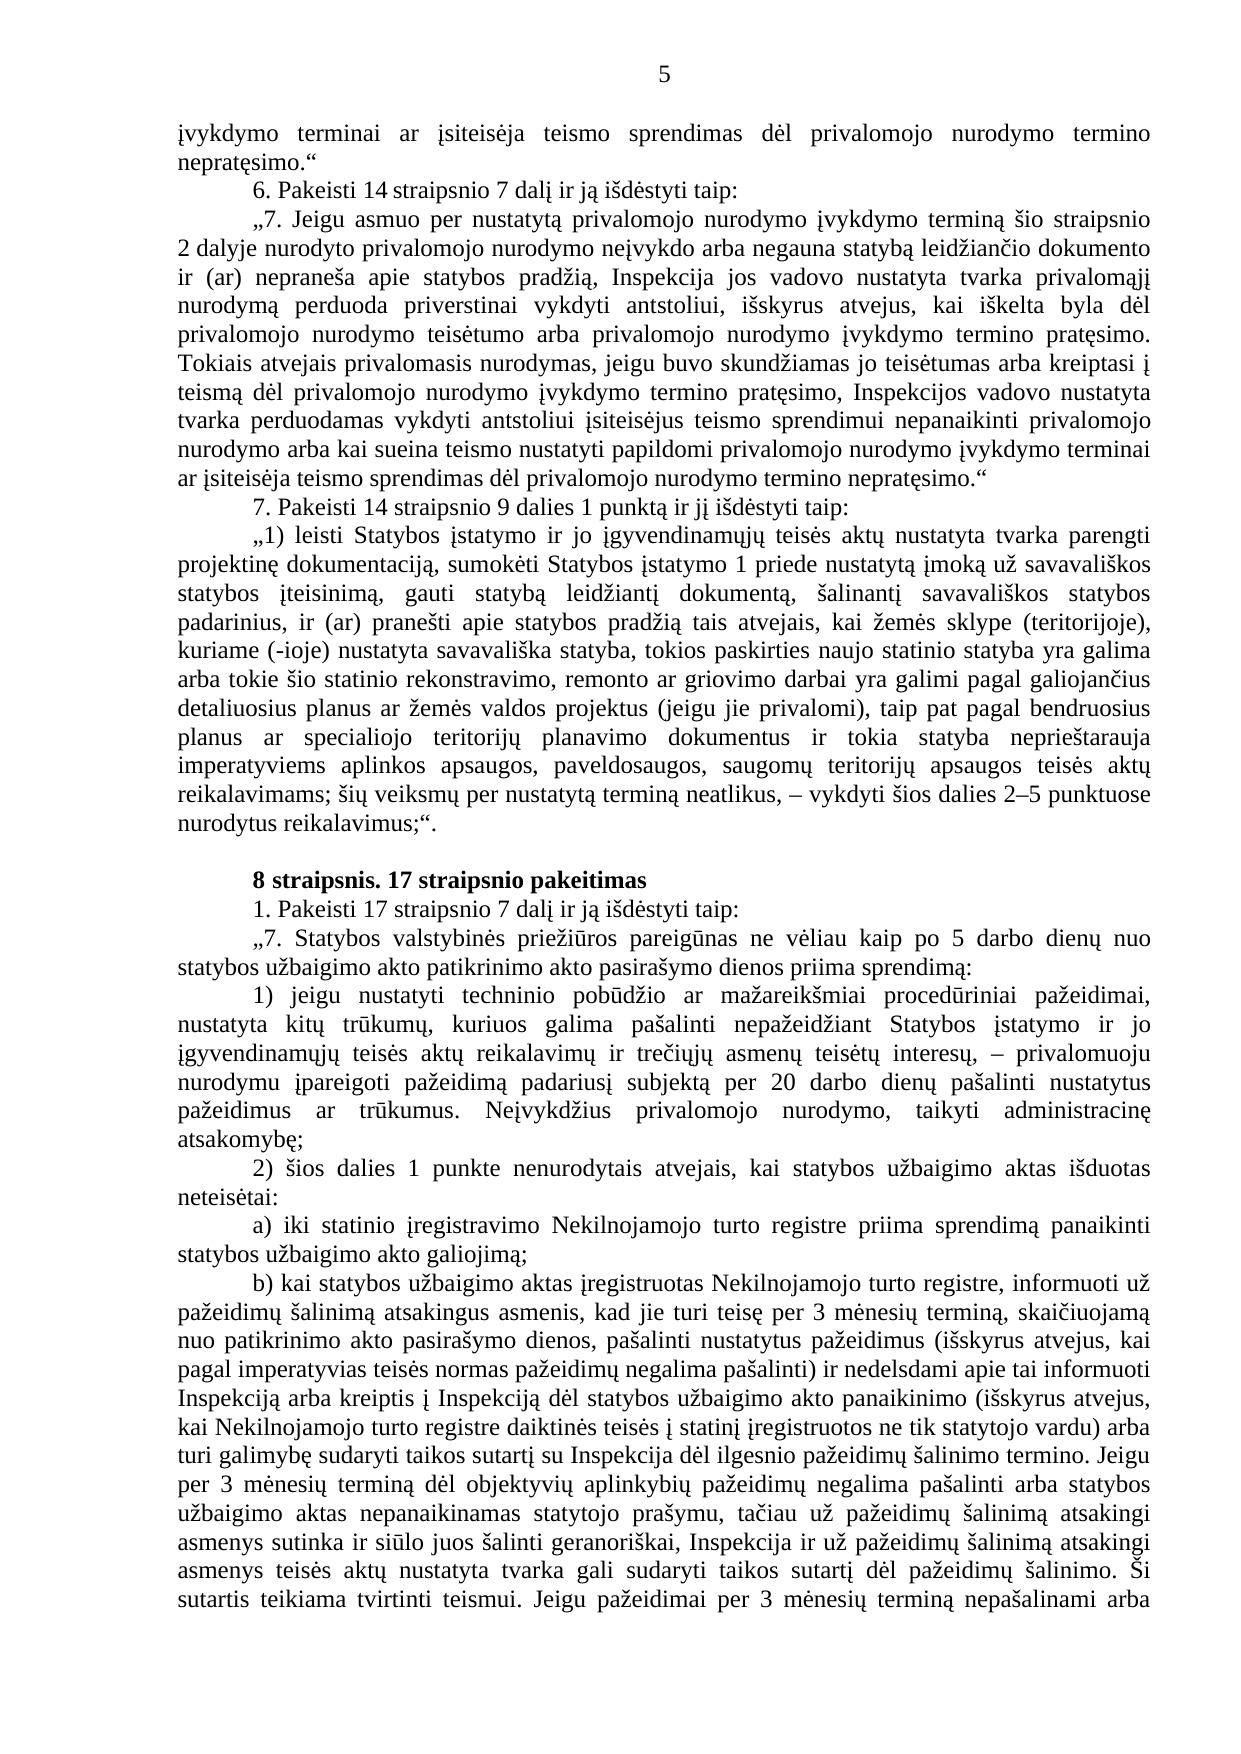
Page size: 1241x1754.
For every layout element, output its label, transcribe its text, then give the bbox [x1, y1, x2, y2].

text įvykdymo terminai ar įsiteisėja teismo sprendimas dėl privalomojo nurodymo termino nepratęsimo.“ [177, 118, 1152, 176]
text 8 straipsnis. 17 straipsnio pakeitimas [252, 866, 1152, 894]
text „1) leisti Statybos įstatymo ir jo įgyvendinamųjų teisės aktų nustatyta tvarka parengti projektinę dokumentaciją, sumokėti Statybos įstatymo 1 priede nustatytą įmoką už savavališkos statybos įteisinimą, gauti statybą leidžiantį dokumentą, šalinantį savavališkos statybos padarinius, ir (ar) pranešti apie statybos pradžią tais atvejais, kai žemės sklype (teritorijoje), kuriame (-ioje) nustatyta savavališka statyba, tokios paskirties naujo statinio statyba yra galima arba tokie šio statinio rekonstravimo, remonto ar griovimo darbai yra galimi pagal galiojančius detaliuosius planus ar žemės valdos projektus (jeigu jie privalomi), taip pat pagal bendruosius planus ar specialiojo teritorijų planavimo dokumentus ir tokia statyba neprieštarauja imperatyviems aplinkos apsaugos, paveldosaugos, saugomų teritorijų apsaugos teisės aktų reikalavimams; šių veiksmų per nustatytą terminą neatlikus, – vykdyti šios dalies 2–5 punktuose nurodytus reikalavimus;“. [177, 521, 1152, 837]
text 1) jeigu nustatyti techninio pobūdžio ar mažareikšmiai procedūriniai pažeidimai, nustatyta kitų trūkumų, kuriuos galima pašalinti nepažeidžiant Statybos įstatymo ir jo įgyvendinamųjų teisės aktų reikalavimų ir trečiųjų asmenų teisėtų interesų, – privalomuoju nurodymu įpareigoti pažeidimą padariusį subjektą per 20 darbo dienų pašalinti nustatytus pažeidimus ar trūkumus. Neįvykdžius privalomojo nurodymo, taikyti administracinę atsakomybę; [177, 981, 1152, 1153]
text „7. Statybos valstybinės priežiūros pareigūnas ne vėliau kaip po 5 darbo dienų nuo statybos užbaigimo akto patikrinimo akto pasirašymo dienos priima sprendimą: [177, 923, 1152, 981]
text 1. Pakeisti 17 straipsnio 7 dalį ir ją išdėstyti taip: [252, 894, 1152, 923]
text 2) šios dalies 1 punkte nenurodytais atvejais, kai statybos užbaigimo aktas išduotas neteisėtai: [177, 1153, 1152, 1211]
text a) iki statinio įregistravimo Nekilnojamojo turto registre priima sprendimą panaikinti statybos užbaigimo akto galiojimą; [177, 1211, 1152, 1268]
text „7. Jeigu asmuo per nustatytą privalomojo nurodymo įvykdymo terminą šio straipsnio 2 dalyje nurodyto privalomojo nurodymo neįvykdo arba negauna statybą leidžiančio dokumento ir (ar) nepraneša apie statybos pradžią, Inspekcija jos vadovo nustatyta tvarka privalomąjį nurodymą perduoda priverstinai vykdyti antstoliui, išskyrus atvejus, kai iškelta byla dėl privalomojo nurodymo teisėtumo arba privalomojo nurodymo įvykdymo termino pratęsimo. Tokiais atvejais privalomasis nurodymas, jeigu buvo skundžiamas jo teisėtumas arba kreiptasi į teismą dėl privalomojo nurodymo įvykdymo termino pratęsimo, Inspekcijos vadovo nustatyta tvarka perduodamas vykdyti antstoliui įsiteisėjus teismo sprendimui nepanaikinti privalomojo nurodymo arba kai sueina teismo nustatyti papildomi privalomojo nurodymo įvykdymo terminai ar įsiteisėja teismo sprendimas dėl privalomojo nurodymo termino nepratęsimo.“ [177, 204, 1152, 492]
text b) kai statybos užbaigimo aktas įregistruotas Nekilnojamojo turto registre, informuoti už pažeidimų šalinimą atsakingus asmenis, kad jie turi teisę per 3 mėnesių terminą, skaičiuojamą nuo patikrinimo akto pasirašymo dienos, pašalinti nustatytus pažeidimus (išskyrus atvejus, kai pagal imperatyvias teisės normas pažeidimų negalima pašalinti) ir nedelsdami apie tai informuoti Inspekciją arba kreiptis į Inspekciją dėl statybos užbaigimo akto panaikinimo (išskyrus atvejus, kai Nekilnojamojo turto registre daiktinės teisės į statinį įregistruotos ne tik statytojo vardu) arba turi galimybę sudaryti taikos sutartį su Inspekcija dėl ilgesnio pažeidimų šalinimo termino. Jeigu per 3 mėnesių terminą dėl objektyvių aplinkybių pažeidimų negalima pašalinti arba statybos užbaigimo aktas nepanaikinamas statytojo prašymu, tačiau už pažeidimų šalinimą atsakingi asmenys sutinka ir siūlo juos šalinti geranoriškai, Inspekcija ir už pažeidimų šalinimą atsakingi asmenys teisės aktų nustatyta tvarka gali sudaryti taikos sutartį dėl pažeidimų šalinimo. Ši sutartis teikiama tvirtinti teismui. Jeigu pažeidimai per 3 mėnesių terminą nepašalinami arba [177, 1268, 1152, 1613]
text 7. Pakeisti 14 straipsnio 9 dalies 1 punktą ir jį išdėstyti taip: [252, 492, 1152, 521]
text 6. Pakeisti 14 straipsnio 7 dalį ir ją išdėstyti taip: [252, 176, 1152, 204]
